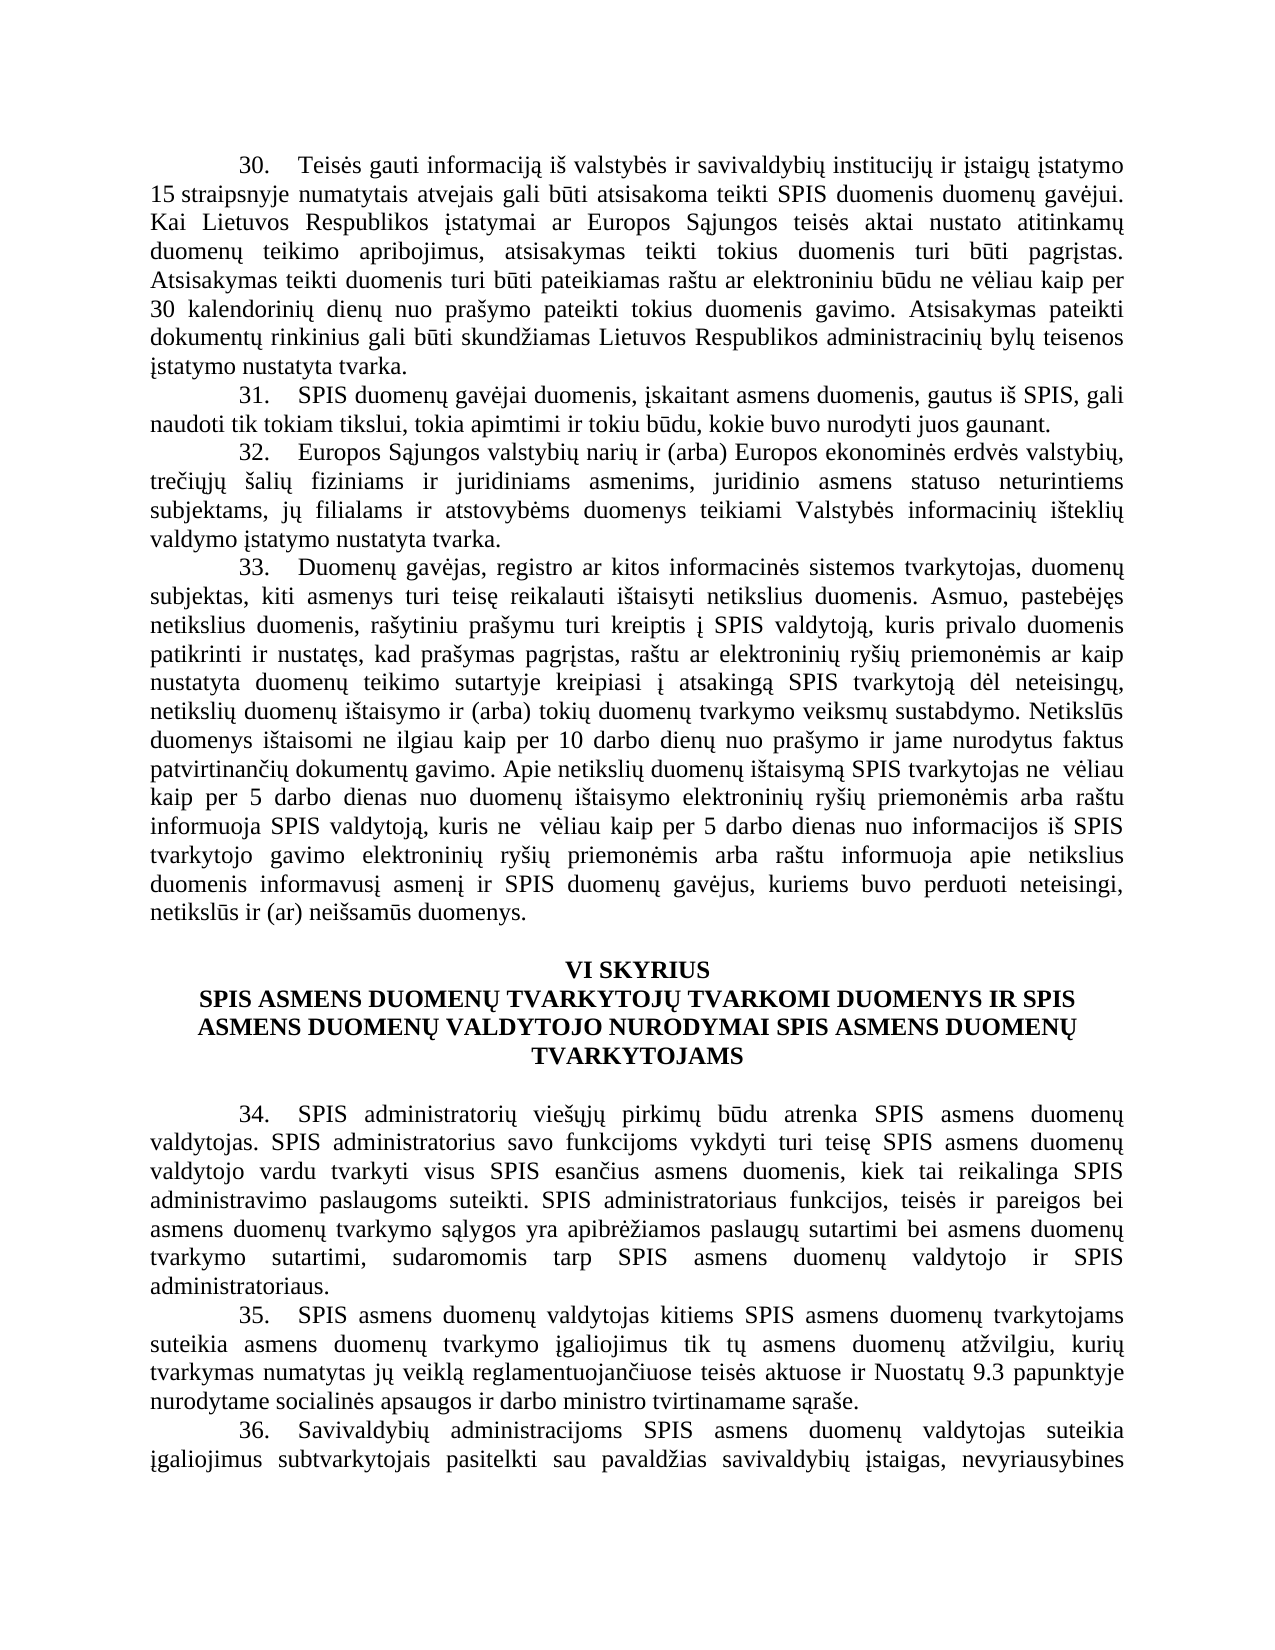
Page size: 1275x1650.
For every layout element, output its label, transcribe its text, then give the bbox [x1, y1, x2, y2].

text 31. SPIS duomenų gavėjai duomenis, įskaitant asmens duomenis, gautus iš SPIS, gali naudoti tik tokiam tikslui, tokia apimtimi ir tokiu būdu, kokie buvo nurodyti juos gaunant. [150, 380, 1125, 437]
text SPIS ASMENS DUOMENŲ TVARKYTOJŲ TVARKOMI DUOMENYS IR SPIS ASMENS DUOMENŲ VALDYTOJO NURODYMAI SPIS ASMENS DUOMENŲ TVARKYTOJAMS [150, 984, 1125, 1070]
text 32. Europos Sąjungos valstybių narių ir (arba) Europos ekonominės erdvės valstybių, trečiųjų šalių fiziniams ir juridiniams asmenims, juridinio asmens statuso neturintiems subjektams, jų filialams ir atstovybėms duomenys teikiami Valstybės informacinių išteklių valdymo įstatymo nustatyta tvarka. [150, 437, 1125, 552]
text 30. Teisės gauti informaciją iš valstybės ir savivaldybių institucijų ir įstaigų įstatymo 15 straipsnyje numatytais atvejais gali būti atsisakoma teikti SPIS duomenis duomenų gavėjui. Kai Lietuvos Respublikos įstatymai ar Europos Sąjungos teisės aktai nustato atitinkamų duomenų teikimo apribojimus, atsisakymas teikti tokius duomenis turi būti pagrįstas. Atsisakymas teikti duomenis turi būti pateikiamas raštu ar elektroniniu būdu ne vėliau kaip per 30 kalendorinių dienų nuo prašymo pateikti tokius duomenis gavimo. Atsisakymas pateikti dokumentų rinkinius gali būti skundžiamas Lietuvos Respublikos administracinių bylų teisenos įstatymo nustatyta tvarka. [150, 150, 1125, 380]
text 33. Duomenų gavėjas, registro ar kitos informacinės sistemos tvarkytojas, duomenų subjektas, kiti asmenys turi teisę reikalauti ištaisyti netikslius duomenis. Asmuo, pastebėjęs netikslius duomenis, rašytiniu prašymu turi kreiptis į SPIS valdytoją, kuris privalo duomenis patikrinti ir nustatęs, kad prašymas pagrįstas, raštu ar elektroninių ryšių priemonėmis ar kaip nustatyta duomenų teikimo sutartyje kreipiasi į atsakingą SPIS tvarkytoją dėl neteisingų, netikslių duomenų ištaisymo ir (arba) tokių duomenų tvarkymo veiksmų sustabdymo. Netikslūs duomenys ištaisomi ne ilgiau kaip per 10 darbo dienų nuo prašymo ir jame nurodytus faktus patvirtinančių dokumentų gavimo. Apie netikslių duomenų ištaisymą SPIS tvarkytojas ne vėliau kaip per 5 darbo dienas nuo duomenų ištaisymo elektroninių ryšių priemonėmis arba raštu informuoja SPIS valdytoją, kuris ne vėliau kaip per 5 darbo dienas nuo informacijos iš SPIS tvarkytojo gavimo elektroninių ryšių priemonėmis arba raštu informuoja apie netikslius duomenis informavusį asmenį ir SPIS duomenų gavėjus, kuriems buvo perduoti neteisingi, netikslūs ir (ar) neišsamūs duomenys. [150, 552, 1125, 926]
text VI SKYRIUS [150, 955, 1125, 984]
text 34. SPIS administratorių viešųjų pirkimų būdu atrenka SPIS asmens duomenų valdytojas. SPIS administratorius savo funkcijoms vykdyti turi teisę SPIS asmens duomenų valdytojo vardu tvarkyti visus SPIS esančius asmens duomenis, kiek tai reikalinga SPIS administravimo paslaugoms suteikti. SPIS administratoriaus funkcijos, teisės ir pareigos bei asmens duomenų tvarkymo sąlygos yra apibrėžiamos paslaugų sutartimi bei asmens duomenų tvarkymo sutartimi, sudaromomis tarp SPIS asmens duomenų valdytojo ir SPIS administratoriaus. [150, 1099, 1125, 1300]
text 35. SPIS asmens duomenų valdytojas kitiems SPIS asmens duomenų tvarkytojams suteikia asmens duomenų tvarkymo įgaliojimus tik tų asmens duomenų atžvilgiu, kurių tvarkymas numatytas jų veiklą reglamentuojančiuose teisės aktuose ir Nuostatų 9.3 papunktyje nurodytame socialinės apsaugos ir darbo ministro tvirtinamame sąraše. [150, 1300, 1125, 1415]
text 36. Savivaldybių administracijoms SPIS asmens duomenų valdytojas suteikia įgaliojimus subtvarkytojais pasitelkti sau pavaldžias savivaldybių įstaigas, nevyriausybines [150, 1415, 1125, 1472]
